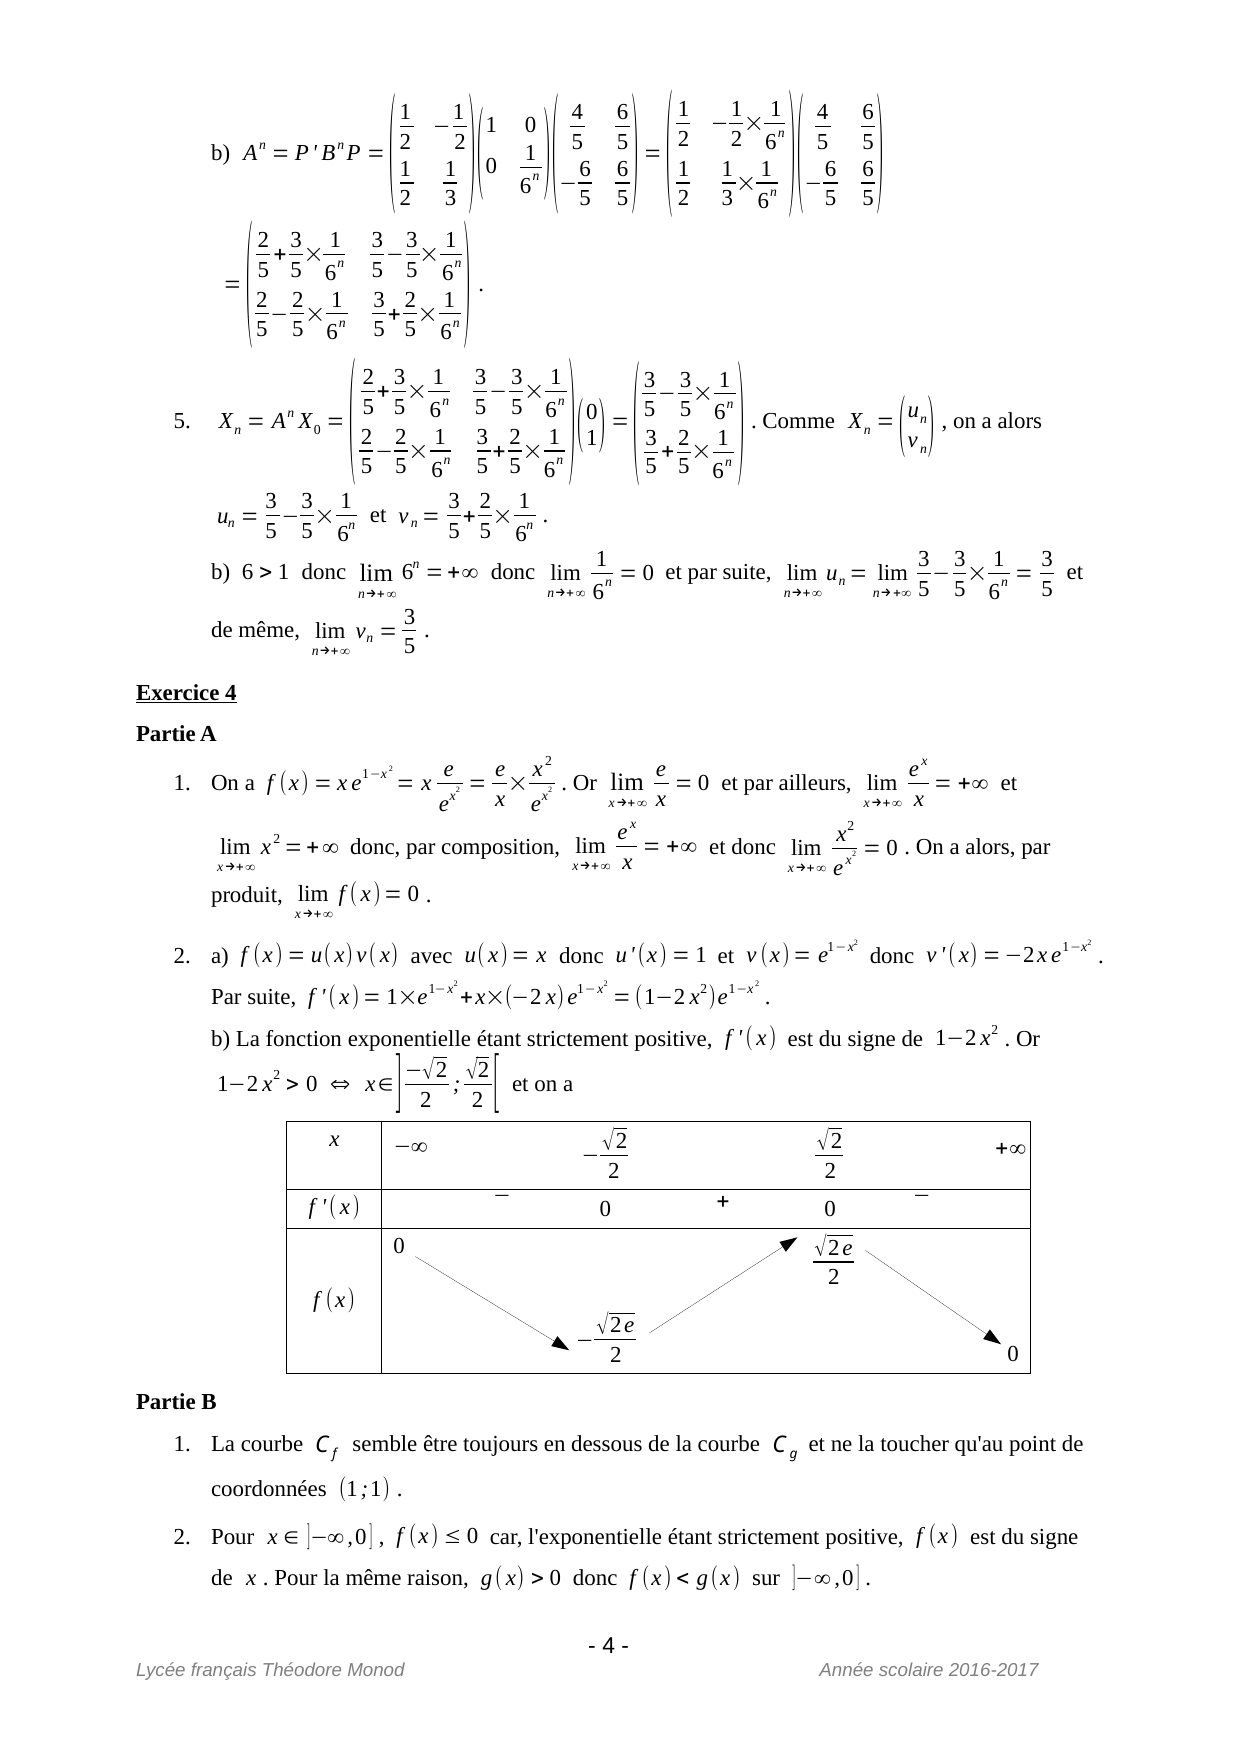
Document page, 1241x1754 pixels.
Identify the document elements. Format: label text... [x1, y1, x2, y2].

table_cell [646, 1190, 801, 1227]
table_cell [859, 1229, 983, 1373]
list a) avec donc et donc . Par suite, . b) La fonction exponentielle étant strictement positive, est du signe de . Or et on a [173, 928, 1104, 1114]
list Pour , car, l'exponentielle étant strictement positive, est du signe de . Pour la même raison, donc sur . [173, 1510, 1104, 1592]
table_cell [801, 1229, 859, 1373]
table_cell [440, 1229, 564, 1342]
table_cell [382, 1229, 440, 1373]
table_cell [983, 1229, 1030, 1373]
table_cell 0 [801, 1190, 859, 1227]
table_cell [564, 1229, 646, 1373]
text Exercice 4 Partie A [136, 664, 1104, 747]
table_header [382, 1122, 440, 1188]
table_header [287, 1122, 381, 1188]
table_cell [382, 1190, 440, 1227]
text Partie B [136, 1373, 1104, 1414]
list On a . Or et par ailleurs, et donc, par composition, et donc . On a alors, par produit, . [173, 753, 1104, 922]
table_header [801, 1122, 859, 1188]
list . Comme , on a alors et . b) donc donc et par suite, et de même, . [173, 357, 1104, 658]
table_header [859, 1122, 983, 1188]
table_cell [287, 1229, 381, 1373]
table_cell 0 [564, 1190, 646, 1227]
table_cell [440, 1273, 564, 1373]
table_cell [646, 1229, 801, 1373]
table_cell [287, 1190, 381, 1227]
table_header [440, 1122, 564, 1188]
list La courbe semble être toujours en dessous de la courbe et ne la toucher qu'au point de coordonnées . [173, 1421, 1104, 1503]
table_header [646, 1122, 801, 1188]
table_header [983, 1122, 1030, 1188]
list a) . Soit la proposition : . et donc et est vraie. Supposons que la proposition soit vraie, c'est-à-dire . On a alors donc la proposition est vraie et comme est vraie, on peut alors affirmer que est vraie pour tout entier naturel donc . b) . [173, 88, 1104, 350]
table_cell [440, 1190, 564, 1227]
table_cell [859, 1190, 983, 1227]
table_header [564, 1122, 646, 1188]
table_cell [983, 1190, 1030, 1227]
